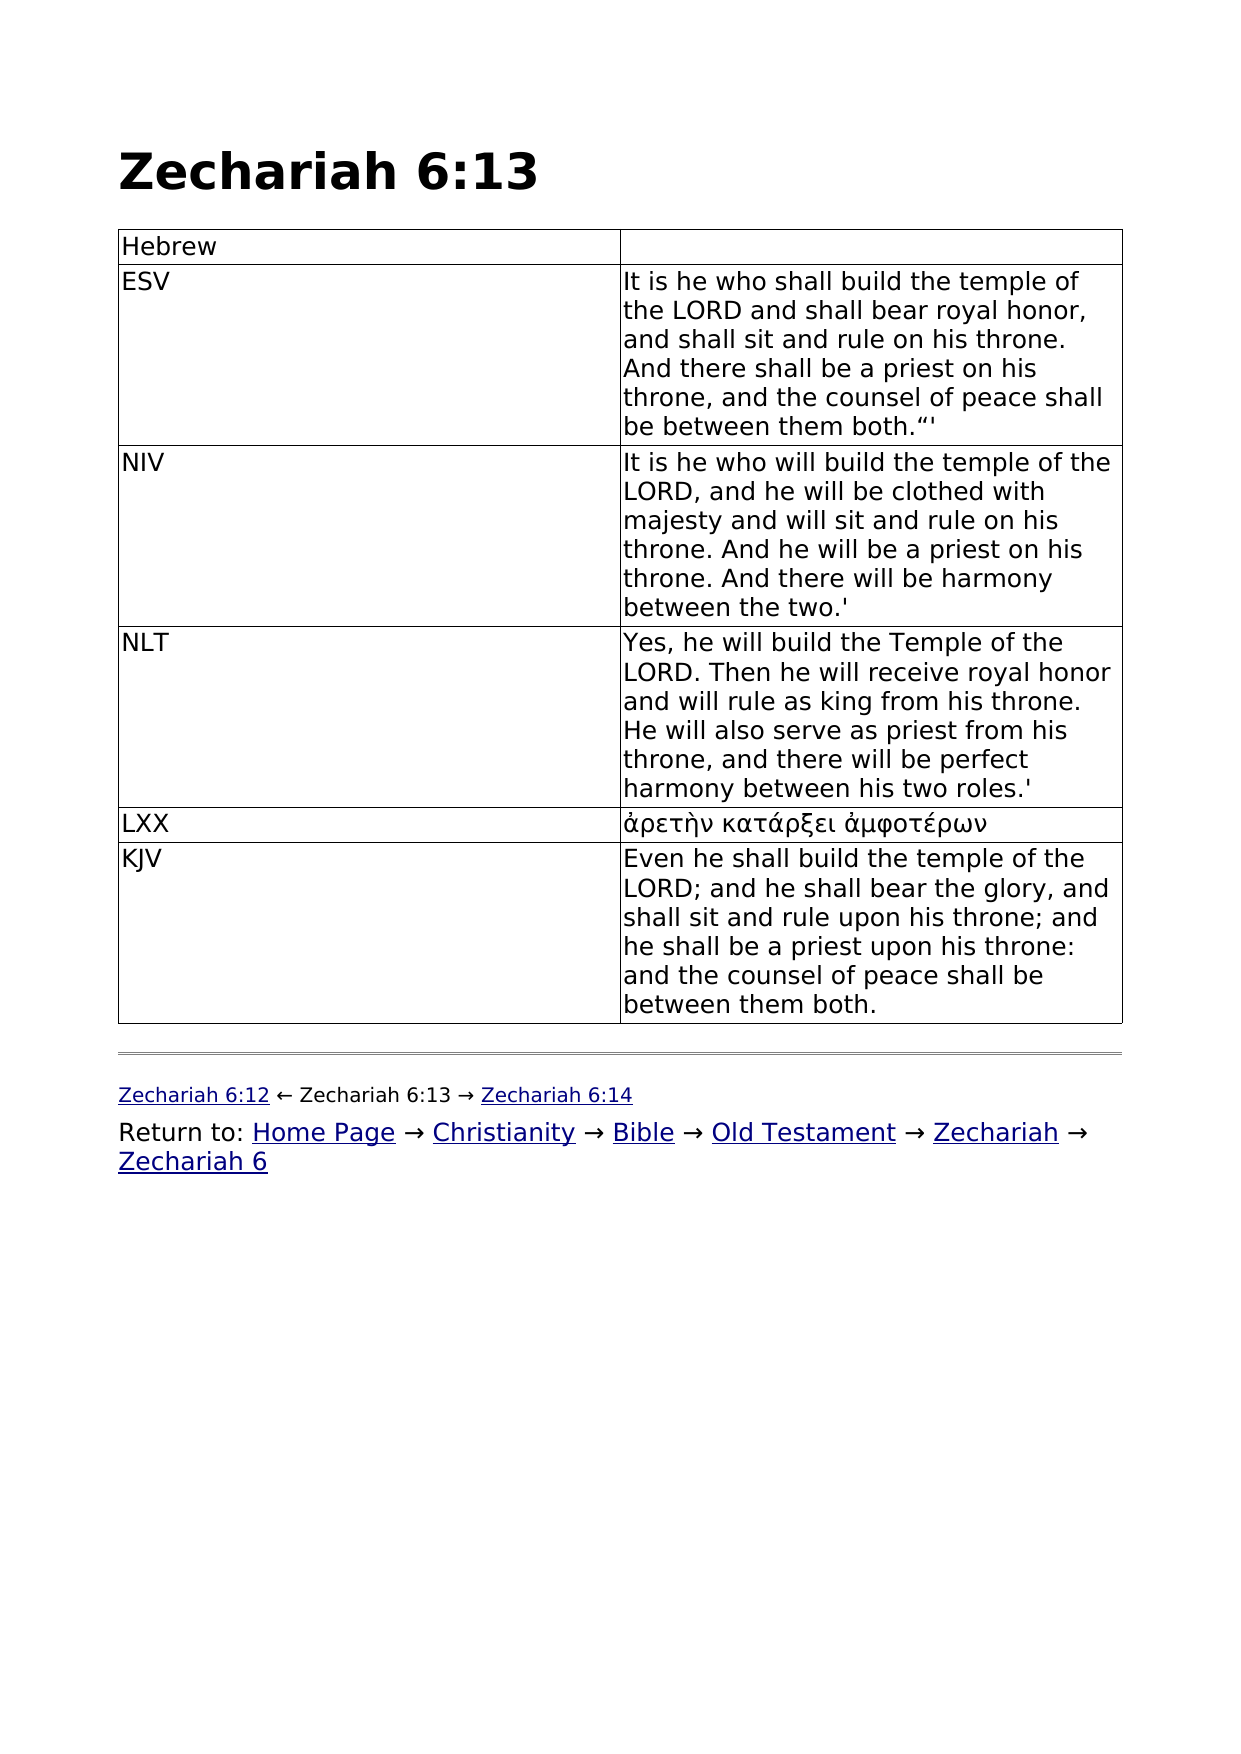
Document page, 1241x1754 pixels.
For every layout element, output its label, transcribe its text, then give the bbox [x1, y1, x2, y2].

table_cell LXX [119, 808, 620, 842]
table_header [621, 230, 1122, 264]
table_cell It is he who shall build the temple of the LORD and shall bear royal honor, and shall sit and rule on his throne. And there shall be a priest on his throne, and the counsel of peace shall be between them both.“' [621, 265, 1122, 445]
text Return to: Home Page → Christianity → Bible → Old Testament → Zechariah → Zechariah 6 [118, 1118, 1122, 1176]
text Zechariah 6:12 ← Zechariah 6:13 → Zechariah 6:14 [118, 1084, 1122, 1118]
table_cell NLT [119, 627, 620, 807]
table_cell Yes, he will build the Temple of the LORD. Then he will receive royal honor and will rule as king from his throne. He will also serve as priest from his throne, and there will be perfect harmony between his two roles.' [621, 627, 1122, 807]
table_cell It is he who will build the temple of the LORD, and he will be clothed with majesty and will sit and rule on his throne. And he will be a priest on his throne. And there will be harmony between the two.' [621, 446, 1122, 626]
subtitle Zechariah 6:13 [118, 143, 1122, 201]
table_cell NIV [119, 446, 620, 626]
table_cell ESV [119, 265, 620, 445]
table_cell ἀρετὴν κατάρξει ἀμφοτέρων [621, 808, 1122, 842]
table_cell KJV [119, 843, 620, 1023]
table_header Hebrew [119, 230, 620, 264]
table_cell Even he shall build the temple of the LORD; and he shall bear the glory, and shall sit and rule upon his throne; and he shall be a priest upon his throne: and the counsel of peace shall be between them both. [621, 843, 1122, 1023]
